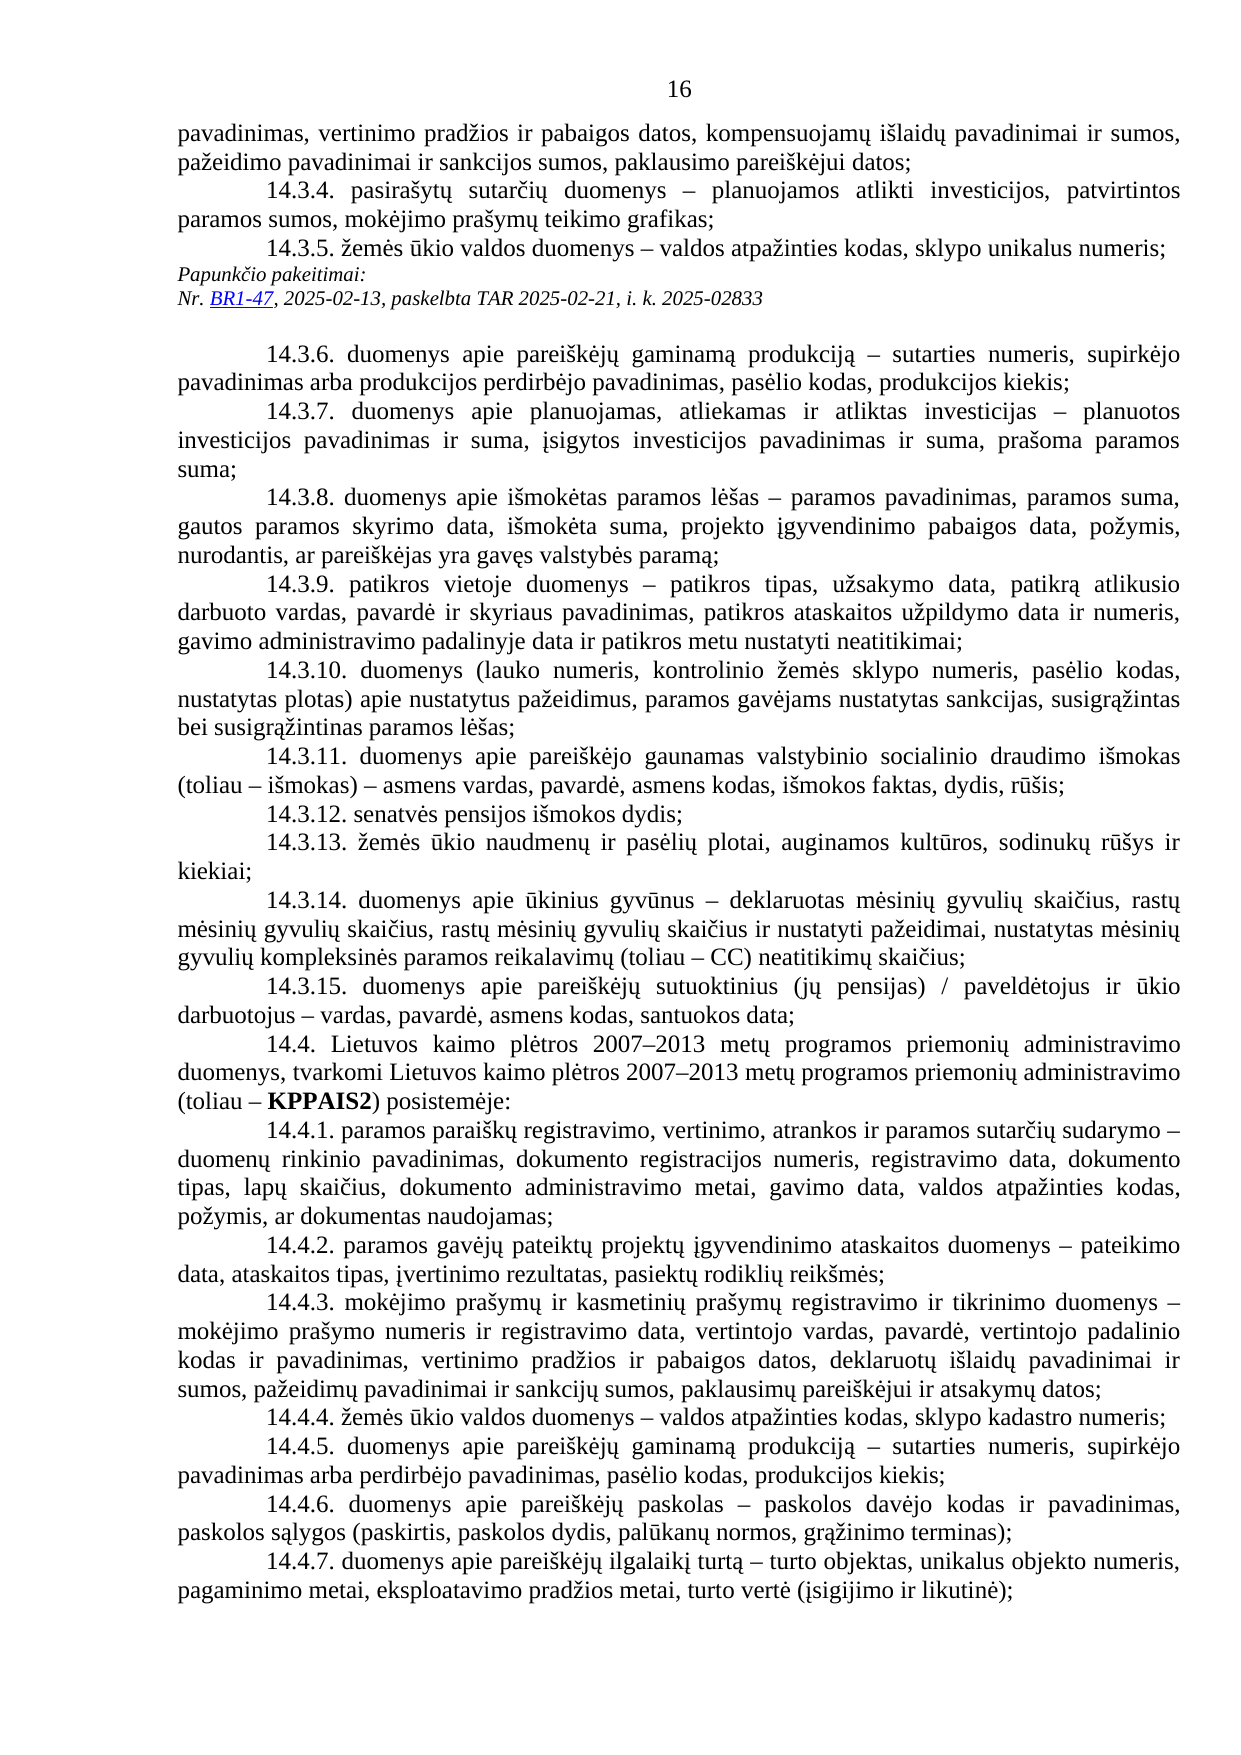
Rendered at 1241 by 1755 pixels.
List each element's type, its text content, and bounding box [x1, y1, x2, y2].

text 14.4.6. duomenys apie pareiškėjų paskolas – paskolos davėjo kodas ir pavadinimas, paskolos sąlygos (paskirtis, paskolos dydis, palūkanų normos, grąžinimo terminas); [177, 1489, 1181, 1546]
text Papunkčio pakeitimai: [177, 262, 1181, 286]
text 14.4.4. žemės ūkio valdos duomenys – valdos atpažinties kodas, sklypo kadastro numeris; [177, 1402, 1181, 1431]
text 14.4. Lietuvos kaimo plėtros 2007–2013 metų programos priemonių administravimo duomenys, tvarkomi Lietuvos kaimo plėtros 2007–2013 metų programos priemonių administravimo (toliau – KPPAIS2) posistemėje: [177, 1029, 1181, 1115]
text 14.3.6. duomenys apie pareiškėjų gaminamą produkciją – sutarties numeris, supirkėjo pavadinimas arba produkcijos perdirbėjo pavadinimas, pasėlio kodas, produkcijos kiekis; [177, 339, 1181, 396]
text 14.3.9. patikros vietoje duomenys – patikros tipas, užsakymo data, patikrą atlikusio darbuoto vardas, pavardė ir skyriaus pavadinimas, patikros ataskaitos užpildymo data ir numeris, gavimo administravimo padalinyje data ir patikros metu nustatyti neatitikimai; [177, 569, 1181, 655]
text 14.3.11. duomenys apie pareiškėjo gaunamas valstybinio socialinio draudimo išmokas (toliau – išmokas) – asmens vardas, pavardė, asmens kodas, išmokos faktas, dydis, rūšis; [177, 741, 1181, 799]
text 14.4.3. mokėjimo prašymų ir kasmetinių prašymų registravimo ir tikrinimo duomenys – mokėjimo prašymo numeris ir registravimo data, vertintojo vardas, pavardė, vertintojo padalinio kodas ir pavadinimas, vertinimo pradžios ir pabaigos datos, deklaruotų išlaidų pavadinimai ir sumos, pažeidimų pavadinimai ir sankcijų sumos, paklausimų pareiškėjui ir atsakymų datos; [177, 1287, 1181, 1402]
text 14.4.1. paramos paraiškų registravimo, vertinimo, atrankos ir paramos sutarčių sudarymo – duomenų rinkinio pavadinimas, dokumento registracijos numeris, registravimo data, dokumento tipas, lapų skaičius, dokumento administravimo metai, gavimo data, valdos atpažinties kodas, požymis, ar dokumentas naudojamas; [177, 1115, 1181, 1230]
text Nr. BR1-47, 2025-02-13, paskelbta TAR 2025-02-21, i. k. 2025-02833 [177, 286, 1181, 310]
text 14.4.7. duomenys apie pareiškėjų ilgalaikį turtą – turto objektas, unikalus objekto numeris, pagaminimo metai, eksploatavimo pradžios metai, turto vertė (įsigijimo ir likutinė); [177, 1546, 1181, 1604]
text 14.4.2. paramos gavėjų pateiktų projektų įgyvendinimo ataskaitos duomenys – pateikimo data, ataskaitos tipas, įvertinimo rezultatas, pasiektų rodiklių reikšmės; [177, 1230, 1181, 1287]
text 14.3.14. duomenys apie ūkinius gyvūnus – deklaruotas mėsinių gyvulių skaičius, rastų mėsinių gyvulių skaičius, rastų mėsinių gyvulių skaičius ir nustatyti pažeidimai, nustatytas mėsinių gyvulių kompleksinės paramos reikalavimų (toliau – CC) neatitikimų skaičius; [177, 885, 1181, 971]
text 14.3.15. duomenys apie pareiškėjų sutuoktinius (jų pensijas) / paveldėtojus ir ūkio darbuotojus – vardas, pavardė, asmens kodas, santuokos data; [177, 971, 1181, 1029]
text 14.3.12. senatvės pensijos išmokos dydis; [177, 799, 1181, 827]
text 14.3.13. žemės ūkio naudmenų ir pasėlių plotai, auginamos kultūros, sodinukų rūšys ir kiekiai; [177, 827, 1181, 885]
text 14.3.10. duomenys (lauko numeris, kontrolinio žemės sklypo numeris, pasėlio kodas, nustatytas plotas) apie nustatytus pažeidimus, paramos gavėjams nustatytas sankcijas, susigrąžintas bei susigrąžintinas paramos lėšas; [177, 655, 1181, 741]
text 14.3.7. duomenys apie planuojamas, atliekamas ir atliktas investicijas – planuotos investicijos pavadinimas ir suma, įsigytos investicijos pavadinimas ir suma, prašoma paramos suma; [177, 396, 1181, 482]
text 14.3.5. žemės ūkio valdos duomenys – valdos atpažinties kodas, sklypo unikalus numeris; [177, 233, 1181, 262]
text 14.3.4. pasirašytų sutarčių duomenys – planuojamos atlikti investicijos, patvirtintos paramos sumos, mokėjimo prašymų teikimo grafikas; [177, 176, 1181, 233]
text 14.4.5. duomenys apie pareiškėjų gaminamą produkciją – sutarties numeris, supirkėjo pavadinimas arba perdirbėjo pavadinimas, pasėlio kodas, produkcijos kiekis; [177, 1431, 1181, 1489]
text pavadinimas, vertinimo pradžios ir pabaigos datos, kompensuojamų išlaidų pavadinimai ir sumos, pažeidimo pavadinimai ir sankcijos sumos, paklausimo pareiškėjui datos; [177, 118, 1181, 176]
text 14.3.8. duomenys apie išmokėtas paramos lėšas – paramos pavadinimas, paramos suma, gautos paramos skyrimo data, išmokėta suma, projekto įgyvendinimo pabaigos data, požymis, nurodantis, ar pareiškėjas yra gavęs valstybės paramą; [177, 482, 1181, 569]
